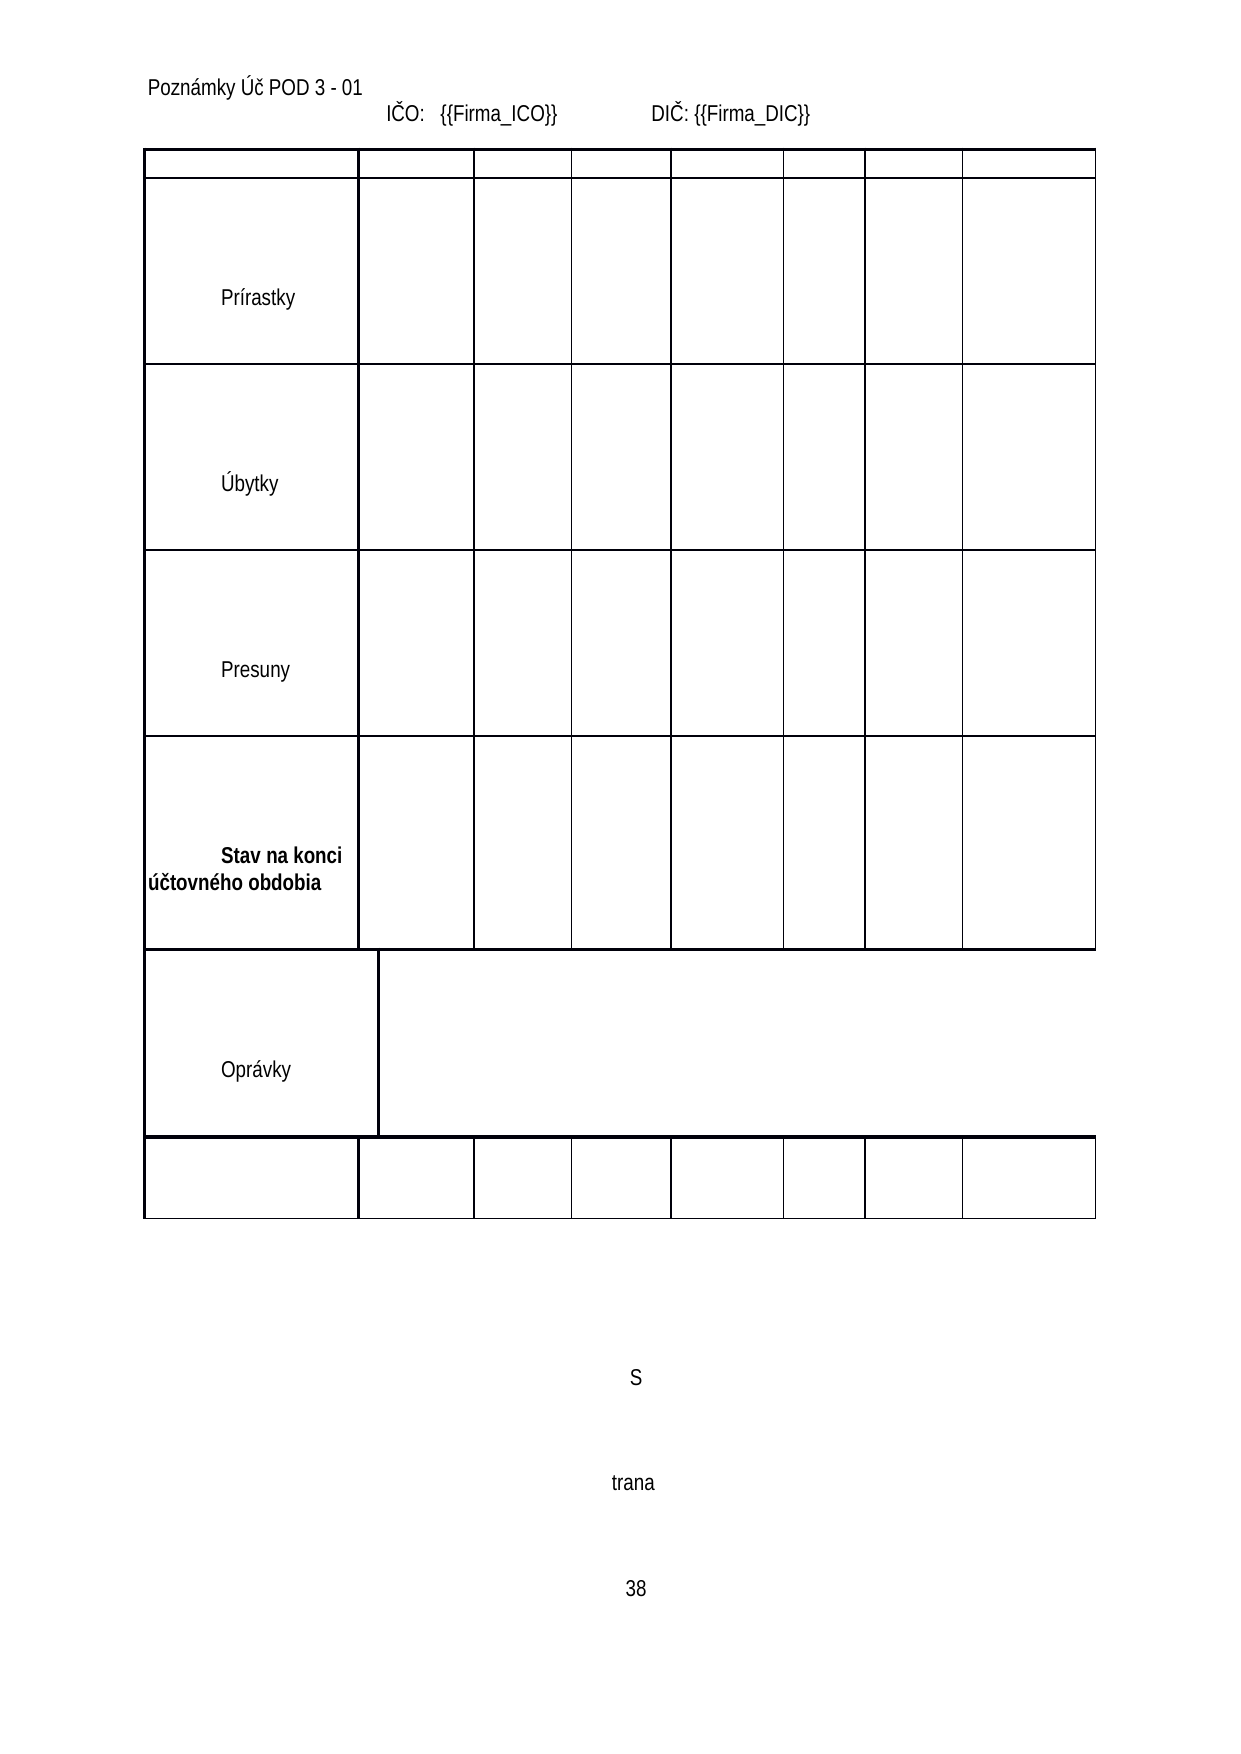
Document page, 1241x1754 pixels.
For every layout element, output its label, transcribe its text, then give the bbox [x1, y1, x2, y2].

table_cell [963, 1139, 1095, 1217]
table_cell Oprávky [146, 951, 377, 1135]
table_cell [672, 179, 783, 363]
table_cell [672, 151, 783, 177]
table_cell [784, 179, 864, 363]
table_cell [963, 179, 1095, 363]
table_cell [360, 1139, 473, 1217]
table_cell [866, 179, 962, 363]
table_cell [963, 151, 1095, 177]
table_cell [572, 737, 670, 948]
table_cell Prírastky [146, 179, 357, 363]
table_cell [866, 551, 962, 735]
table_cell [360, 551, 473, 735]
table_cell Presuny [146, 551, 357, 735]
table_cell [672, 1139, 783, 1217]
table_cell [360, 737, 473, 948]
table_cell [572, 179, 670, 363]
table_cell [360, 365, 473, 549]
table_cell [146, 151, 357, 177]
table_cell [963, 365, 1095, 549]
table_cell [672, 551, 783, 735]
table_cell [866, 365, 962, 549]
table_cell [784, 551, 864, 735]
table_cell Stav na konci účtovného obdobia [146, 737, 357, 948]
table_cell [784, 1139, 864, 1217]
table_cell [475, 551, 571, 735]
table_cell [784, 151, 864, 177]
table_cell [672, 737, 783, 948]
table_cell [572, 1139, 670, 1217]
table_cell Úbytky [146, 365, 357, 549]
table_cell [572, 551, 670, 735]
table_cell [866, 737, 962, 948]
table_cell [572, 365, 670, 549]
table_cell [360, 151, 473, 177]
table_cell [784, 365, 864, 549]
table_cell [963, 737, 1095, 948]
table_cell [475, 1139, 571, 1217]
table_cell [672, 365, 783, 549]
table_cell [475, 365, 571, 549]
table_cell [146, 1139, 357, 1217]
table_cell [866, 151, 962, 177]
table_cell [360, 179, 473, 363]
table_cell [572, 151, 670, 177]
table_cell [963, 551, 1095, 735]
table_cell [475, 737, 571, 948]
table_cell [475, 179, 571, 363]
table_cell [784, 737, 864, 948]
table_cell [866, 1139, 962, 1217]
table_cell [475, 151, 571, 177]
